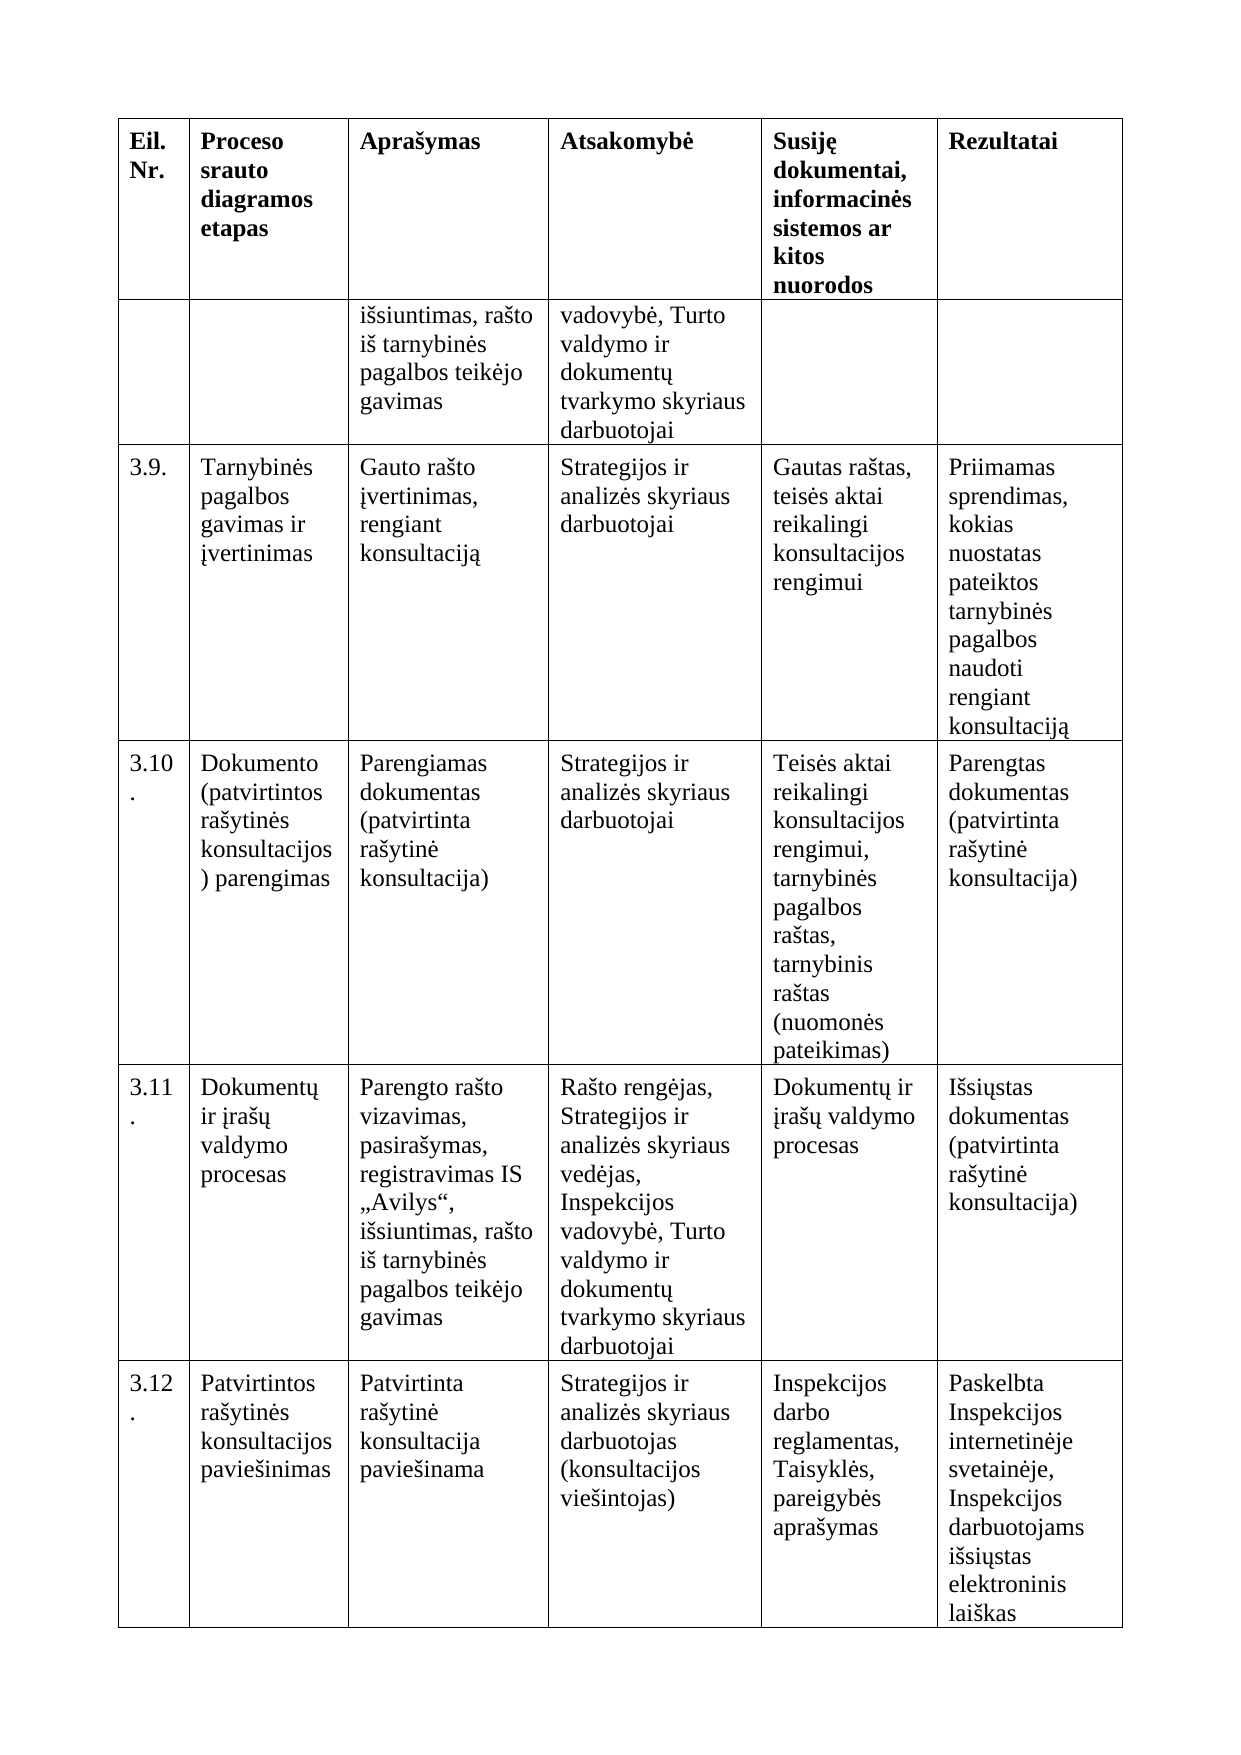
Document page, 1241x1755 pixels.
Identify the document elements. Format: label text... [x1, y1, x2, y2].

table_cell [190, 300, 348, 444]
table_cell [938, 300, 1122, 444]
table_cell Patvirtinta rašytinė konsultacija paviešinama [349, 1361, 548, 1627]
table_cell Teisės aktai reikalingi konsultacijos rengimui, tarnybinės pagalbos raštas, tarnybinis raštas (nuomonės pateikimas) [762, 741, 937, 1064]
table_cell Dokumentų ir įrašų valdymo procesas [190, 1065, 348, 1360]
table_cell Dokumento (patvirtintos rašytinės konsultacijos) parengimas [190, 741, 348, 1064]
table_cell [119, 300, 189, 444]
table_header Susiję dokumentai, informacinės sistemos ar kitos nuorodos [762, 119, 937, 299]
table_cell Tarnybinės pagalbos gavimas ir įvertinimas [190, 445, 348, 739]
table_header Atsakomybė [549, 119, 761, 299]
table_cell išsiuntimas, rašto iš tarnybinės pagalbos teikėjo gavimas [349, 300, 548, 444]
table_cell Strategijos ir analizės skyriaus darbuotojai [549, 741, 761, 1064]
table_cell Dokumentų ir įrašų valdymo procesas [762, 1065, 937, 1360]
table_header Rezultatai [938, 119, 1122, 299]
table_cell Paskelbta Inspekcijos internetinėje svetainėje, Inspekcijos darbuotojams išsiųstas elektroninis laiškas [938, 1361, 1122, 1627]
table_cell 3.10. [119, 741, 189, 1064]
table_cell 3.11. [119, 1065, 189, 1360]
table_cell Gauto rašto įvertinimas, rengiant konsultaciją [349, 445, 548, 739]
table_cell Strategijos ir analizės skyriaus darbuotojai [549, 445, 761, 739]
table_header Proceso srauto diagramos etapas [190, 119, 348, 299]
table_cell Išsiųstas dokumentas (patvirtinta rašytinė konsultacija) [938, 1065, 1122, 1360]
table_cell 3.12. [119, 1361, 189, 1627]
table_header Eil. Nr. [119, 119, 189, 299]
table_cell Parengtas dokumentas (patvirtinta rašytinė konsultacija) [938, 741, 1122, 1064]
table_cell Rašto rengėjas, Strategijos ir analizės skyriaus vedėjas, Inspekcijos vadovybė, Turto valdymo ir dokumentų tvarkymo skyriaus darbuotojai [549, 1065, 761, 1360]
table_header Aprašymas [349, 119, 548, 299]
table_cell Priimamas sprendimas, kokias nuostatas pateiktos tarnybinės pagalbos naudoti rengiant konsultaciją [938, 445, 1122, 739]
table_cell Strategijos ir analizės skyriaus darbuotojas (konsultacijos viešintojas) [549, 1361, 761, 1627]
table_cell Inspekcijos darbo reglamentas, Taisyklės, pareigybės aprašymas [762, 1361, 937, 1627]
table_cell vadovybė, Turto valdymo ir dokumentų tvarkymo skyriaus darbuotojai [549, 300, 761, 444]
table_cell 3.9. [119, 445, 189, 739]
table_cell Gautas raštas, teisės aktai reikalingi konsultacijos rengimui [762, 445, 937, 739]
table_cell Parengto rašto vizavimas, pasirašymas, registravimas IS „Avilys“, išsiuntimas, rašto iš tarnybinės pagalbos teikėjo gavimas [349, 1065, 548, 1360]
table_cell Parengiamas dokumentas (patvirtinta rašytinė konsultacija) [349, 741, 548, 1064]
table_cell Patvirtintos rašytinės konsultacijos paviešinimas [190, 1361, 348, 1627]
table_cell [762, 300, 937, 444]
